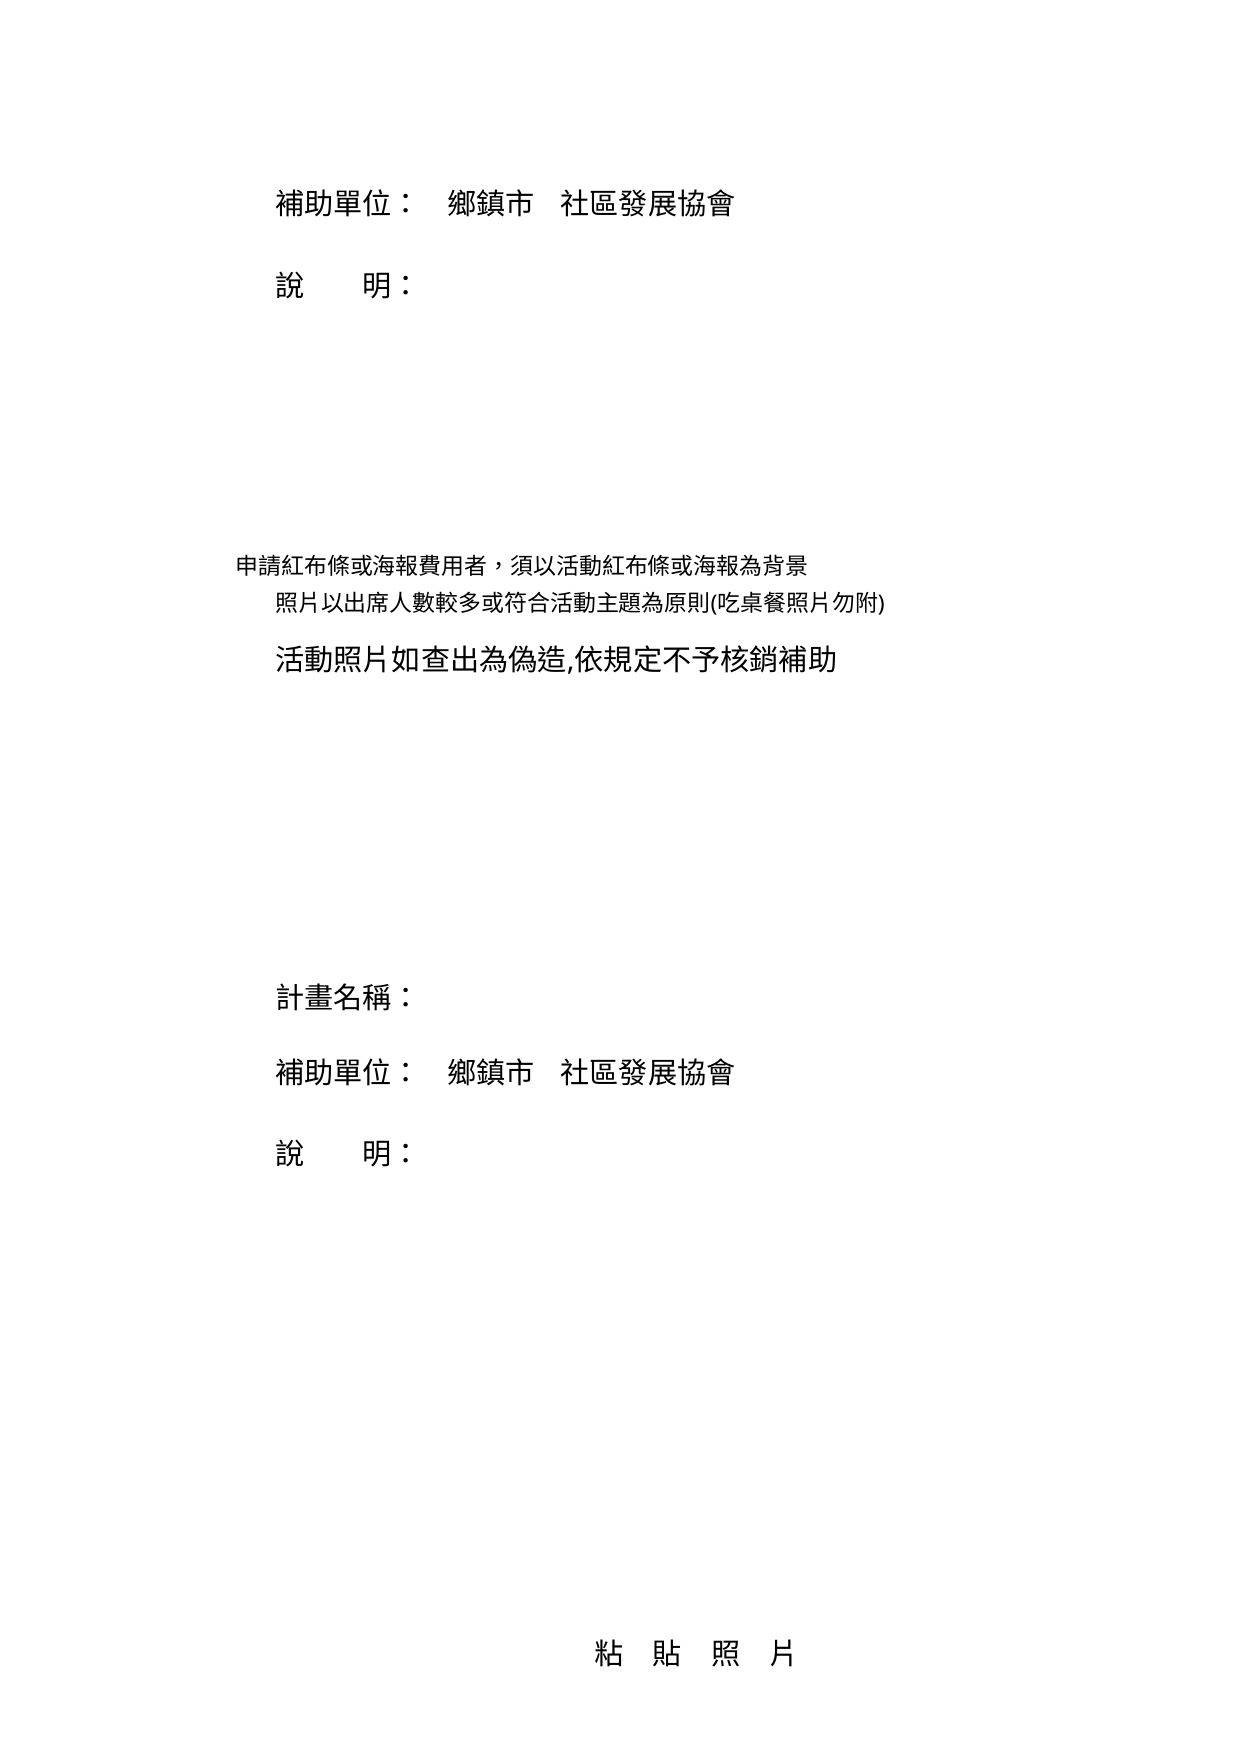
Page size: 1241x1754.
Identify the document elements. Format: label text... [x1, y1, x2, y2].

text 補助單位： 鄉鎮市 社區發展協會 [275, 164, 1053, 239]
text 補助單位： 鄉鎮市 社區發展協會 [275, 1033, 1053, 1108]
text 申請紅布條或海報費用者，須以活動紅布條或海報為背景 [187, 546, 1053, 583]
text 活動照片如查出為偽造,依規定不予核銷補助 [275, 621, 1053, 696]
text 說 明： [275, 246, 1053, 321]
text 粘 貼 照 片 [587, 1631, 806, 1673]
text 計畫名稱： [275, 958, 1053, 1033]
text 照片以出席人數較多或符合活動主題為原則(吃桌餐照片勿附) [275, 583, 1053, 621]
text 說 明： [275, 1114, 1053, 1189]
